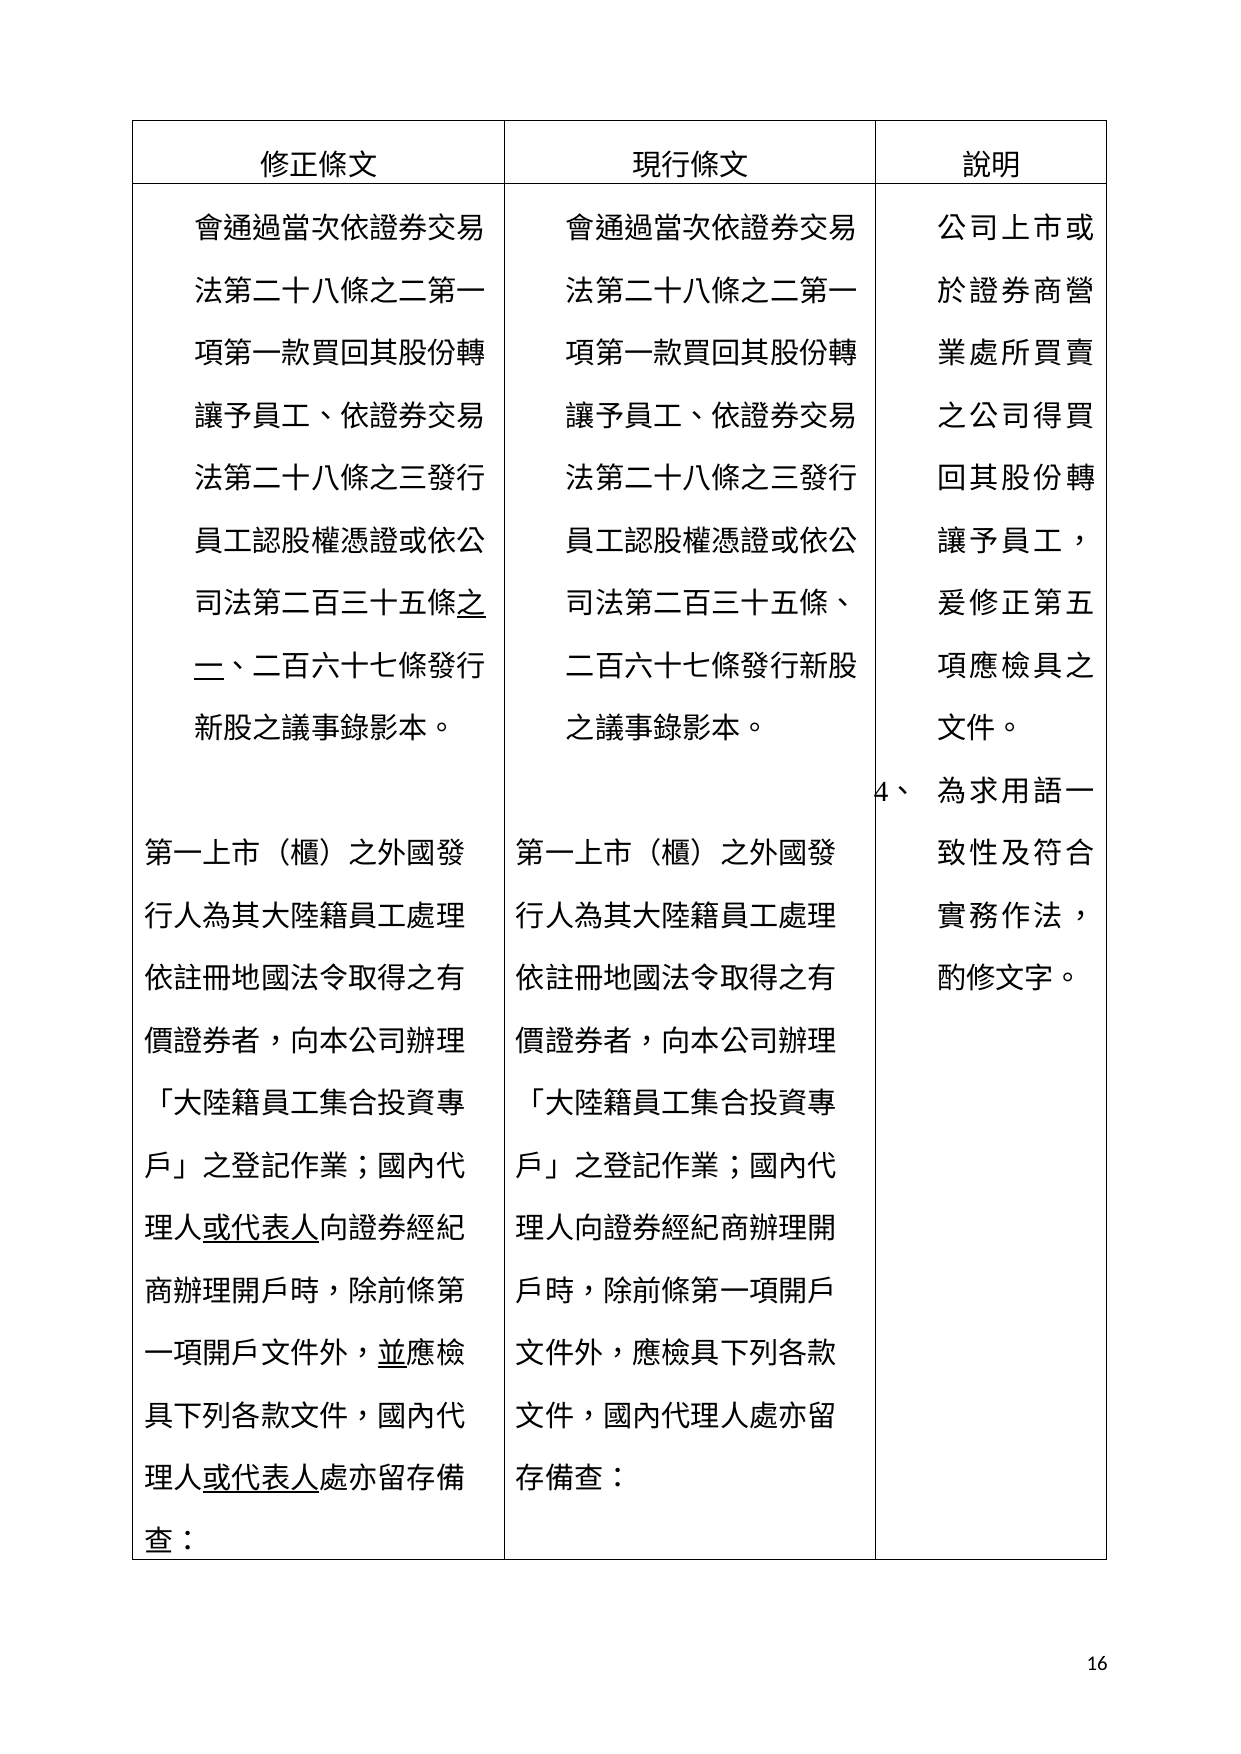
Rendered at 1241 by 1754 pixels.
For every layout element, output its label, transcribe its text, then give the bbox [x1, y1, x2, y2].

table_cell 配合「公司法」修正第二百三十五條及第二百三十五條之一，修正第四項有關公司法相關條次。 依據金融監督管理委員會107年12月27日金管證發字第1070121068號令，將子公司修正為從屬公司，爰修正第四項。 依據金融監督管理委員會99年1月13日金管證券字第0980067784號令，外國發行人得依法核給有價證券與大陸地區員工，股票已在本公司上市或於證券商營業處所買賣之公司得買回其股份轉讓予員工，爰修正第五項應檢具之文件。 為求用語一致性及符合實務作法，酌修文字。 [876, 184, 1106, 1559]
table_header 修正條文 [133, 121, 504, 183]
table_header 現行條文 [505, 121, 875, 183]
table_header 說明 [876, 121, 1106, 183]
table_cell 第七十七條之八 (第一項至第三項略) 上市、上櫃公司依證券交易法第二十八條之二第一項第一款、第二十八條之三及公司法第二百三十五條之一、第二百六十七條規定，核給有價證券與大陸籍員工，其海外從屬公司或分公司為大陸籍員工處理其讓受、認購或配發之有價證券，向本公司辦理「大陸籍員工集合投資專戶」登記作業以取得身分編號；國內代理人或代表人向證券經紀商辦理開戶時，除前條第一項開戶文件外，並應檢具下列各款文件，國內代理人或代表人處亦留存備查： 該上市、上櫃公司之海外從屬公司或分公司切結確實取得大陸籍員工授權之切結書正本。 該上市、上櫃公司經主管機關申報生效發行新股或員工認股權憑證或買回其股份之證明文件影本。 該上市、上櫃公司董事會通過當次依證券交易法第二十八條之二第一項第一款買回其股份轉讓予員工、依證券交易法第二十八條之三發行員工認股權憑證或依公司法第二百三十五條之一、二百六十七條發行新股之議事錄影本。 第一上市（櫃）之外國發行人為其大陸籍員工處理依註冊地國法令取得之有價證券者，向本公司辦理「大陸籍員工集合投資專戶」之登記作業；國內代理人或代表人向證券經紀商辦理開戶時，除前條第一項開戶文件外，並應檢具下列各款文件，國內代理人或代表人處亦留存備查： 第一上市（櫃）之外國發行人切結確實取得大陸籍員工授權之切結書 正本。 第一上市（櫃）之外國發行人向主管機關申報生效發行新股或員工認股權憑證或買回其股份之證明文件影本。 (以下略) [133, 184, 504, 1559]
table_cell 第七十七條之八 (第一項至第三項略) 上市、上櫃公司依證券交易法第二十八條之二第一項第一款、第二十八條之三及公司法第二百三十五條、第二百六十七條規定核給有價證券與大陸籍員工者，其海外子公司或分公司為大陸籍員工處理其所受讓、認購或配發之有價證券，向本公司辦理「大陸籍員工集合投資專戶」登記作業以取得身分編號；國內代理人向證券經紀商辦理開戶時，除前條第一項開戶文件外，應檢具下列各款文件，國內代理人處留存備查： 該上市、上櫃公司之海外子公司或分公司切結確實取得大陸籍員工授權之切結書正本。 該上市、上櫃公司經主管機關核准或申報生效發行新股或員工認股權憑證或買回其股份之證明文件影本。 該上市、上櫃公司董事會通過當次依證券交易法第二十八條之二第一項第一款買回其股份轉讓予員工、依證券交易法第二十八條之三發行員工認股權憑證或依公司法第二百三十五條、二百六十七條發行新股之議事錄影本。 第一上市（櫃）之外國發行人為其大陸籍員工處理依註冊地國法令取得之有價證券者，向本公司辦理「大陸籍員工集合投資專戶」之登記作業；國內代理人向證券經紀商辦理開戶時，除前條第一項開戶文件外，應檢具下列各款文件，國內代理人處亦留存備查： 第一上市（櫃）之外國發行人切結確實取得大陸籍員工授權之切結書 正本。 第一上市（櫃）之外國發行人向主管機關申報生效發行新股或員工認股權憑證之證明文件影本。 (以下略) [505, 184, 875, 1559]
